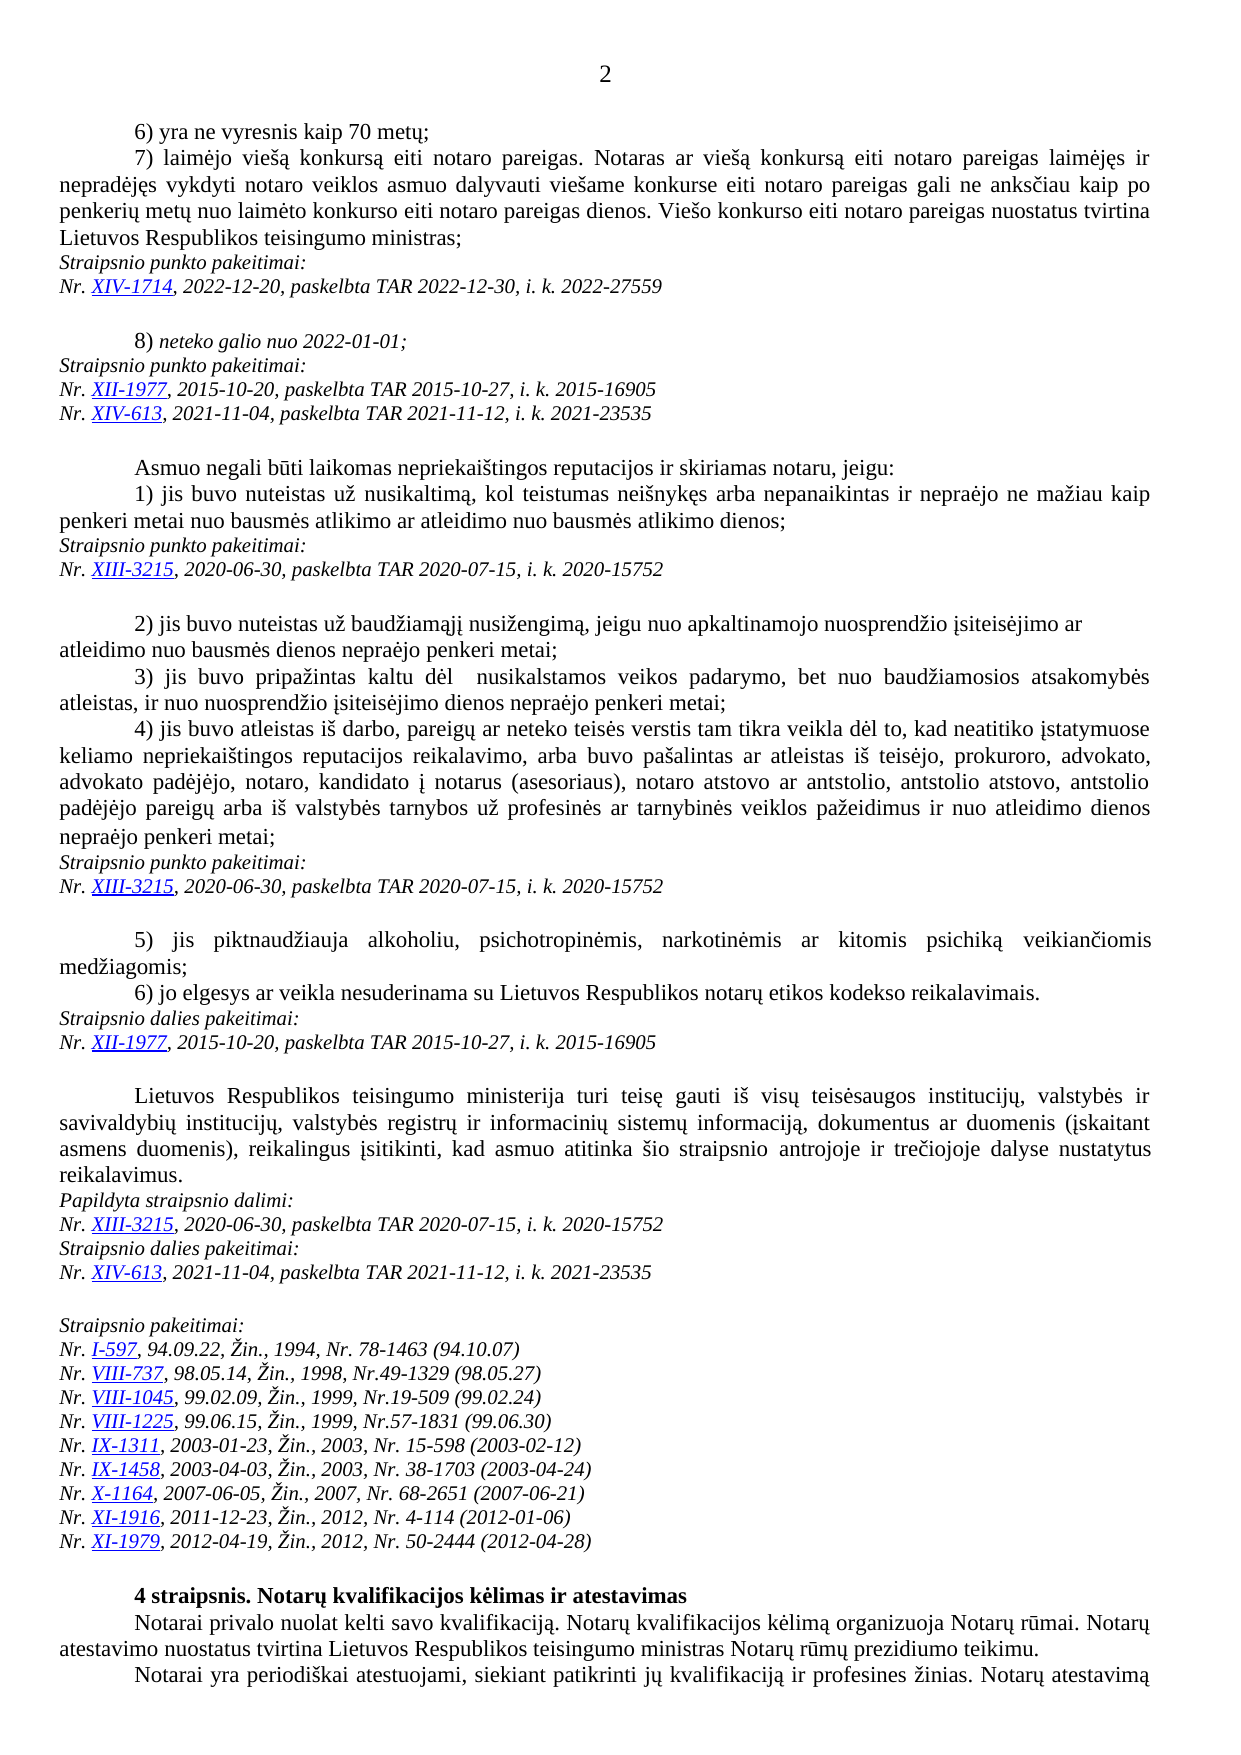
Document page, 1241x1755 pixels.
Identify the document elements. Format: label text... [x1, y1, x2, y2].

text 6) yra ne vyresnis kaip 70 metų; [59, 118, 1152, 144]
text Nr. XIV-613, 2021-11-04, paskelbta TAR 2021-11-12, i. k. 2021-23535 [59, 401, 1152, 425]
text Straipsnio dalies pakeitimai: [59, 1236, 1152, 1260]
text Nr. IX-1311, 2003-01-23, Žin., 2003, Nr. 15-598 (2003-02-12) [59, 1433, 1152, 1457]
text Nr. X-1164, 2007-06-05, Žin., 2007, Nr. 68-2651 (2007-06-21) [59, 1481, 1152, 1505]
text 5) jis piktnaudžiauja alkoholiu, psichotropinėmis, narkotinėmis ar kitomis psichiką veikiančiomis medžiagomis; [59, 926, 1152, 979]
text Nr. VIII-1225, 99.06.15, Žin., 1999, Nr.57-1831 (99.06.30) [59, 1409, 1152, 1433]
text 3) jis buvo pripažintas kaltu dėl nusikalstamos veikos padarymo, bet nuo baudžiamosios atsakomybės atleistas, ir nuo nuosprendžio įsiteisėjimo dienos nepraėjo penkeri metai; [59, 663, 1152, 715]
text Nr. I-597, 94.09.22, Žin., 1994, Nr. 78-1463 (94.10.07) [59, 1337, 1152, 1361]
text 4) jis buvo atleistas iš darbo, pareigų ar neteko teisės verstis tam tikra veikla dėl to, kad neatitiko įstatymuose keliamo nepriekaištingos reputacijos reikalavimo, arba buvo pašalintas ar atleistas iš teisėjo, prokuroro, advokato, advokato padėjėjo, notaro, kandidato į notarus (asesoriaus), notaro atstovo ar antstolio, antstolio atstovo, antstolio padėjėjo pareigų arba iš valstybės tarnybos už profesinės ar tarnybinės veiklos pažeidimus ir nuo atleidimo dienos nepraėjo penkeri metai; [59, 715, 1152, 849]
text Nr. XIII-3215, 2020-06-30, paskelbta TAR 2020-07-15, i. k. 2020-15752 [59, 874, 1152, 898]
text Straipsnio punkto pakeitimai: [59, 849, 1152, 874]
text Lietuvos Respublikos teisingumo ministerija turi teisę gauti iš visų teisėsaugos institucijų, valstybės ir savivaldybių institucijų, valstybės registrų ir informacinių sistemų informaciją, dokumentus ar duomenis (įskaitant asmens duomenis), reikalingus įsitikinti, kad asmuo atitinka šio straipsnio antrojoje ir trečiojoje dalyse nustatytus reikalavimus. [59, 1082, 1152, 1188]
text Nr. XIII-3215, 2020-06-30, paskelbta TAR 2020-07-15, i. k. 2020-15752 [59, 557, 1152, 581]
text 1) jis buvo nuteistas už nusikaltimą, kol teistumas neišnykęs arba nepanaikintas ir nepraėjo ne mažiau kaip penkeri metai nuo bausmės atlikimo ar atleidimo nuo bausmės atlikimo dienos; [59, 480, 1152, 533]
text Nr. XIV-1714, 2022-12-20, paskelbta TAR 2022-12-30, i. k. 2022-27559 [59, 274, 1152, 298]
text Nr. IX-1458, 2003-04-03, Žin., 2003, Nr. 38-1703 (2003-04-24) [59, 1457, 1152, 1481]
text Nr. XIV-613, 2021-11-04, paskelbta TAR 2021-11-12, i. k. 2021-23535 [59, 1260, 1152, 1284]
text 6) jo elgesys ar veikla nesuderinama su Lietuvos Respublikos notarų etikos kodekso reikalavimais. [59, 979, 1152, 1006]
text Nr. VIII-737, 98.05.14, Žin., 1998, Nr.49-1329 (98.05.27) [59, 1361, 1152, 1385]
text Straipsnio punkto pakeitimai: [59, 250, 1152, 274]
text Straipsnio punkto pakeitimai: [59, 533, 1152, 557]
text Nr. XI-1916, 2011-12-23, Žin., 2012, Nr. 4-114 (2012-01-06) [59, 1505, 1152, 1529]
text Nr. XI-1979, 2012-04-19, Žin., 2012, Nr. 50-2444 (2012-04-28) [59, 1529, 1152, 1553]
text Straipsnio dalies pakeitimai: [59, 1006, 1152, 1029]
text 7) laimėjo viešą konkursą eiti notaro pareigas. Notaras ar viešą konkursą eiti notaro pareigas laimėjęs ir nepradėjęs vykdyti notaro veiklos asmuo dalyvauti viešame konkurse eiti notaro pareigas gali ne anksčiau kaip po penkerių metų nuo laimėto konkurso eiti notaro pareigas dienos. Viešo konkurso eiti notaro pareigas nuostatus tvirtina Lietuvos Respublikos teisingumo ministras; [59, 144, 1152, 250]
text Notarai yra periodiškai atestuojami, siekiant patikrinti jų kvalifikaciją ir profesines žinias. Notarų atestavimą [59, 1661, 1152, 1688]
text Notarai privalo nuolat kelti savo kvalifikaciją. Notarų kvalifikacijos kėlimą organizuoja Notarų rūmai. Notarų atestavimo nuostatus tvirtina Lietuvos Respublikos teisingumo ministras Notarų rūmų prezidiumo teikimu. [59, 1608, 1152, 1661]
text Nr. VIII-1045, 99.02.09, Žin., 1999, Nr.19-509 (99.02.24) [59, 1385, 1152, 1409]
text 2) jis buvo nuteistas už baudžiamąjį nusižengimą, jeigu nuo apkaltinamojo nuosprendžio įsiteisėjimo ar atleidimo nuo bausmės dienos nepraėjo penkeri metai; [59, 610, 1152, 663]
text Straipsnio pakeitimai: [59, 1313, 1152, 1337]
text Asmuo negali būti laikomas nepriekaištingos reputacijos ir skiriamas notaru, jeigu: [59, 454, 1152, 480]
text Straipsnio punkto pakeitimai: [59, 353, 1152, 377]
text 4 straipsnis. Notarų kvalifikacijos kėlimas ir atestavimas [59, 1582, 1152, 1608]
text Nr. XII-1977, 2015-10-20, paskelbta TAR 2015-10-27, i. k. 2015-16905 [59, 377, 1152, 401]
text 8) neteko galio nuo 2022-01-01; [59, 327, 1152, 353]
text Papildyta straipsnio dalimi: [59, 1188, 1152, 1212]
text Nr. XII-1977, 2015-10-20, paskelbta TAR 2015-10-27, i. k. 2015-16905 [59, 1029, 1152, 1054]
text Nr. XIII-3215, 2020-06-30, paskelbta TAR 2020-07-15, i. k. 2020-15752 [59, 1212, 1152, 1236]
